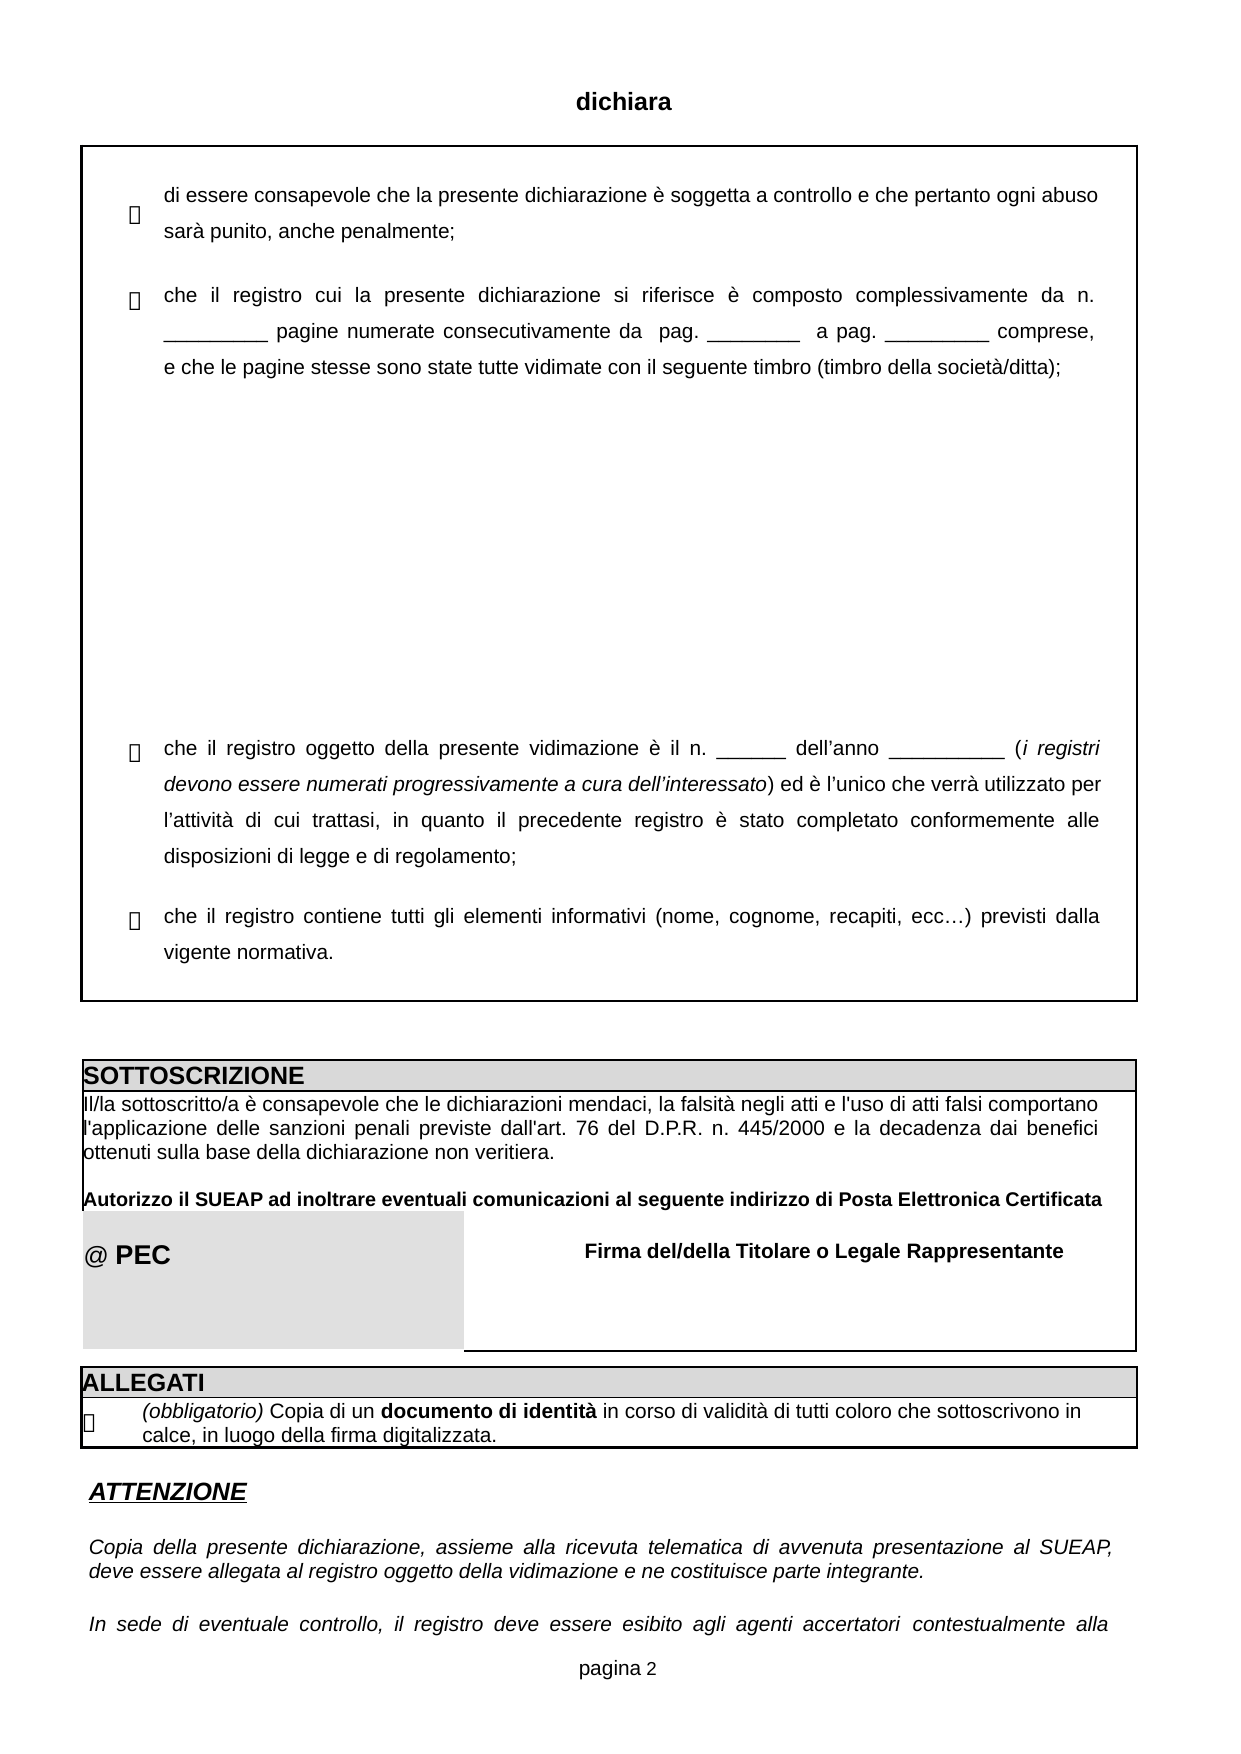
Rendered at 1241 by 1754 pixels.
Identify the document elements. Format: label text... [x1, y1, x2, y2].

table_header [83, 147, 127, 283]
table_header ALLEGATI [83, 1368, 1136, 1397]
table_cell che il registro cui la presente dichiarazione si riferisce è composto complessivamente da n. _________ pagine numerate consecutivamente da pag. ________ a pag. _________ comprese, e che le pagine stesse sono state tutte vidimate con il seguente timbro (timbro della società/ditta); [164, 283, 1136, 736]
table_cell [127, 283, 164, 736]
table_cell [83, 736, 127, 904]
table_cell che il registro oggetto della presente vidimazione è il n. ______ dell’anno __________ (i registri devono essere numerati progressivamente a cura dell’interessato) ed è l’unico che verrà utilizzato per l’attività di cui trattasi, in quanto il precedente registro è stato completato conformemente alle disposizioni di legge e di regolamento; [164, 736, 1136, 904]
table_cell [83, 1398, 142, 1446]
text dichiara [89, 87, 1152, 116]
text ATTENZIONE [89, 1477, 1152, 1506]
table_cell @ PEC [83, 1211, 464, 1349]
text In sede di eventuale controllo, il registro deve essere esibito agli agenti accertatori contestualmente alla [89, 1611, 1110, 1635]
table_cell [127, 736, 164, 904]
table_cell Firma del/della Titolare o Legale Rappresentante [464, 1211, 1135, 1349]
text Copia della presente dichiarazione, assieme alla ricevuta telematica di avvenuta presentazione al SUEAP, deve essere allegata al registro oggetto della vidimazione e ne costituisce parte integrante. [89, 1535, 1116, 1583]
table_cell [83, 283, 127, 736]
table_header [127, 147, 164, 283]
table_header di essere consapevole che la presente dichiarazione è soggetta a controllo e che pertanto ogni abuso sarà punito, anche penalmente; [164, 147, 1136, 283]
table_cell [127, 904, 164, 999]
table_cell che il registro contiene tutti gli elementi informativi (nome, cognome, recapiti, ecc…) previsti dalla vigente normativa. [164, 904, 1136, 999]
table_header SOTTOSCRIZIONE [84, 1061, 1135, 1090]
table_cell (obbligatorio) Copia di un documento di identità in corso di validità di tutti coloro che sottoscrivono in calce, in luogo della firma digitalizzata. [142, 1398, 1136, 1446]
table_cell [83, 904, 127, 999]
table_cell [85, 1415, 92, 1431]
table_cell Il/la sottoscritto/a è consapevole che le dichiarazioni mendaci, la falsità negli atti e l'uso di atti falsi comportano l'applicazione delle sanzioni penali previste dall'art. 76 del D.P.R. n. 445/2000 e la decadenza dai benefici ottenuti sulla base della dichiarazione non veritiera. Autorizzo il SUEAP ad inoltrare eventuali comunicazioni al seguente indirizzo di Posta Elettronica Certificata [84, 1092, 1135, 1211]
